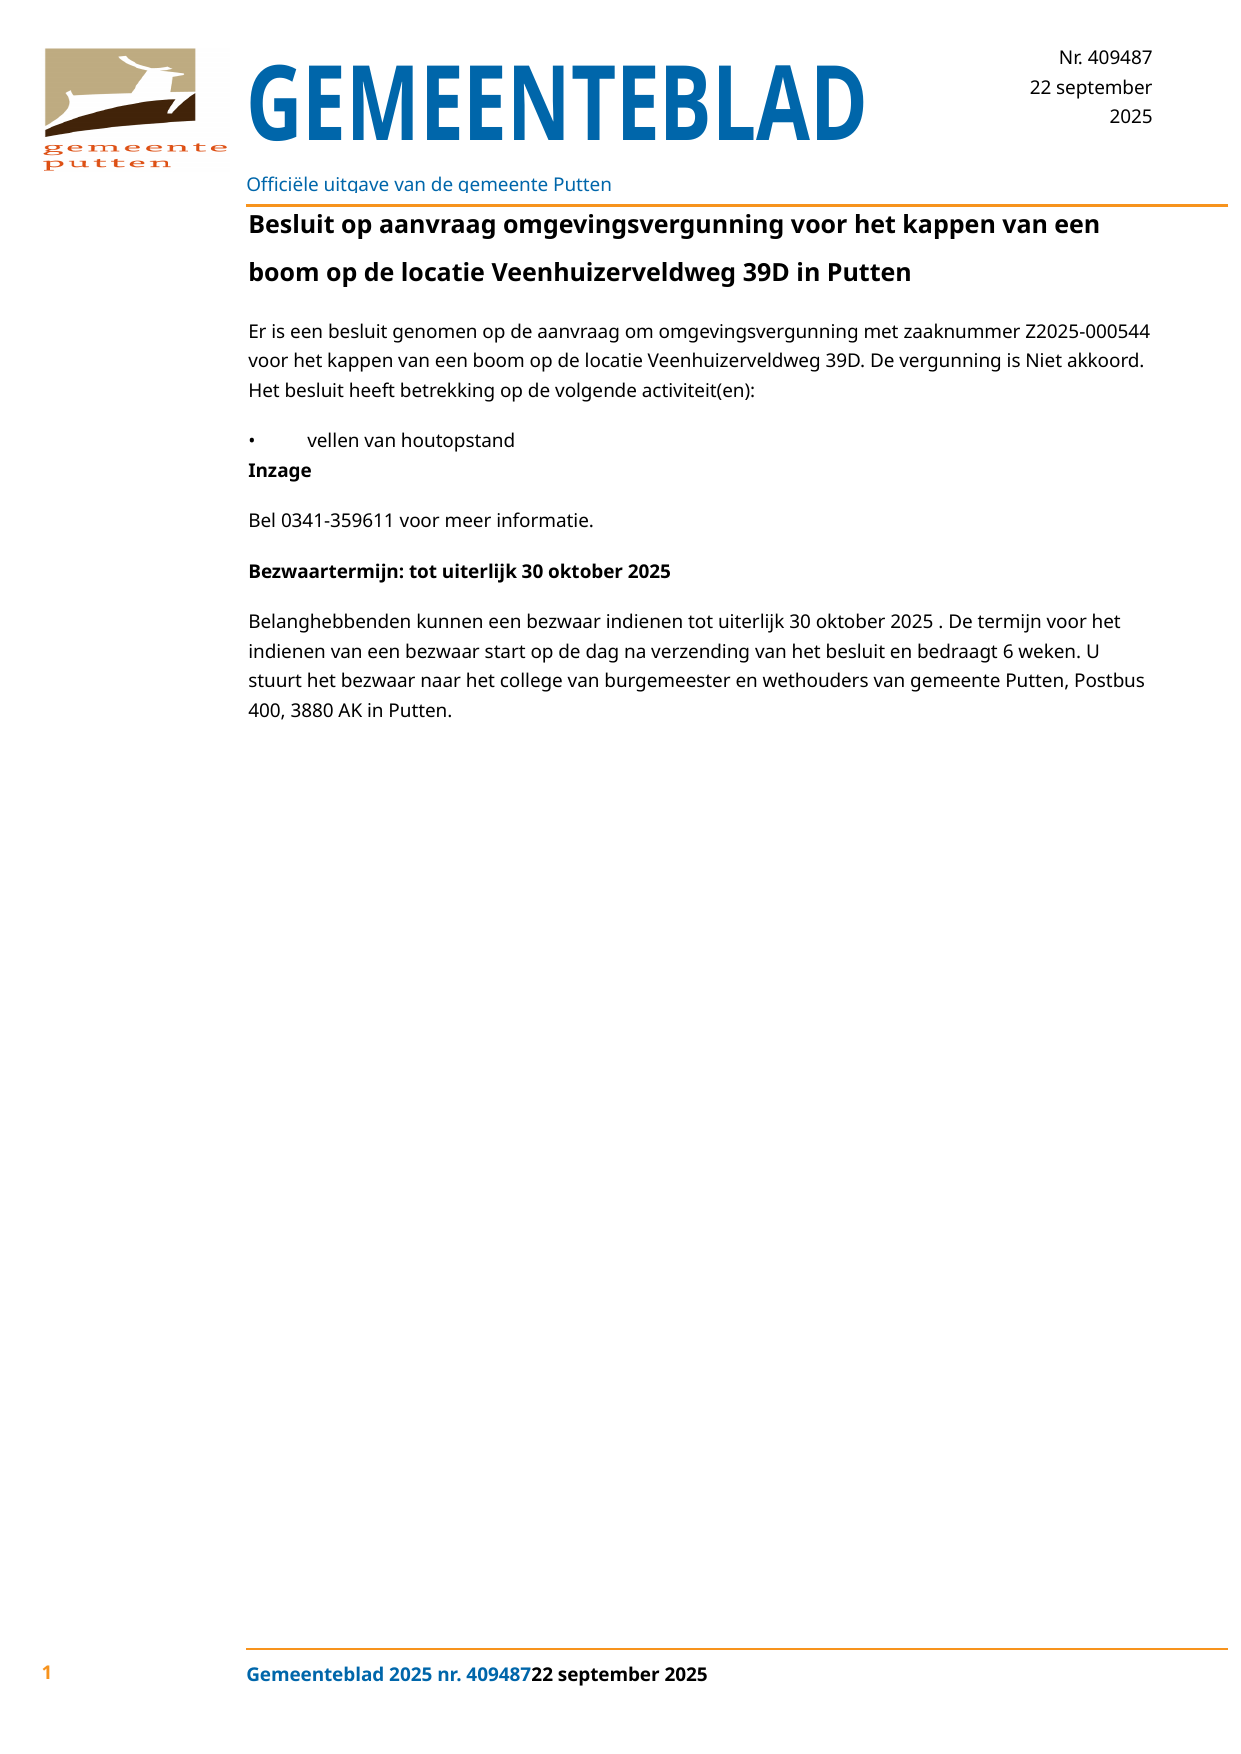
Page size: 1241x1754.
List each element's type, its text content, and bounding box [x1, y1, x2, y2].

text Er is een besluit genomen op de aanvraag om omgevingsvergunning met zaaknummer Z2025-000544 voor het kappen van een boom op de locatie Veenhuizerveldweg 39D. De vergunning is Niet akkoord. Het besluit heeft betrekking op de volgende activiteit(en): [248, 318, 1152, 403]
list vellen van houtopstand [248, 427, 1152, 453]
picture [41, 47, 231, 172]
text Bezwaartermijn: tot uiterlijk 30 oktober 2025 [248, 558, 1152, 584]
text Bel 0341-359611 voor meer informatie. [248, 507, 1152, 533]
text Belanghebbenden kunnen een bezwaar indienen tot uiterlijk 30 oktober 2025 . De termijn voor het indienen van een bezwaar start op de dag na verzending van het besluit en bedraagt 6 weken. U stuurt het bezwaar naar het college van burgemeester en wethouders van gemeente Putten, Postbus 400, 3880 AK in Putten. [248, 608, 1152, 723]
text Besluit op aanvraag omgevingsvergunning voor het kappen van een boom op de locatie Veenhuizerveldweg 39D in Putten [248, 207, 1152, 288]
text Inzage [248, 457, 1152, 483]
